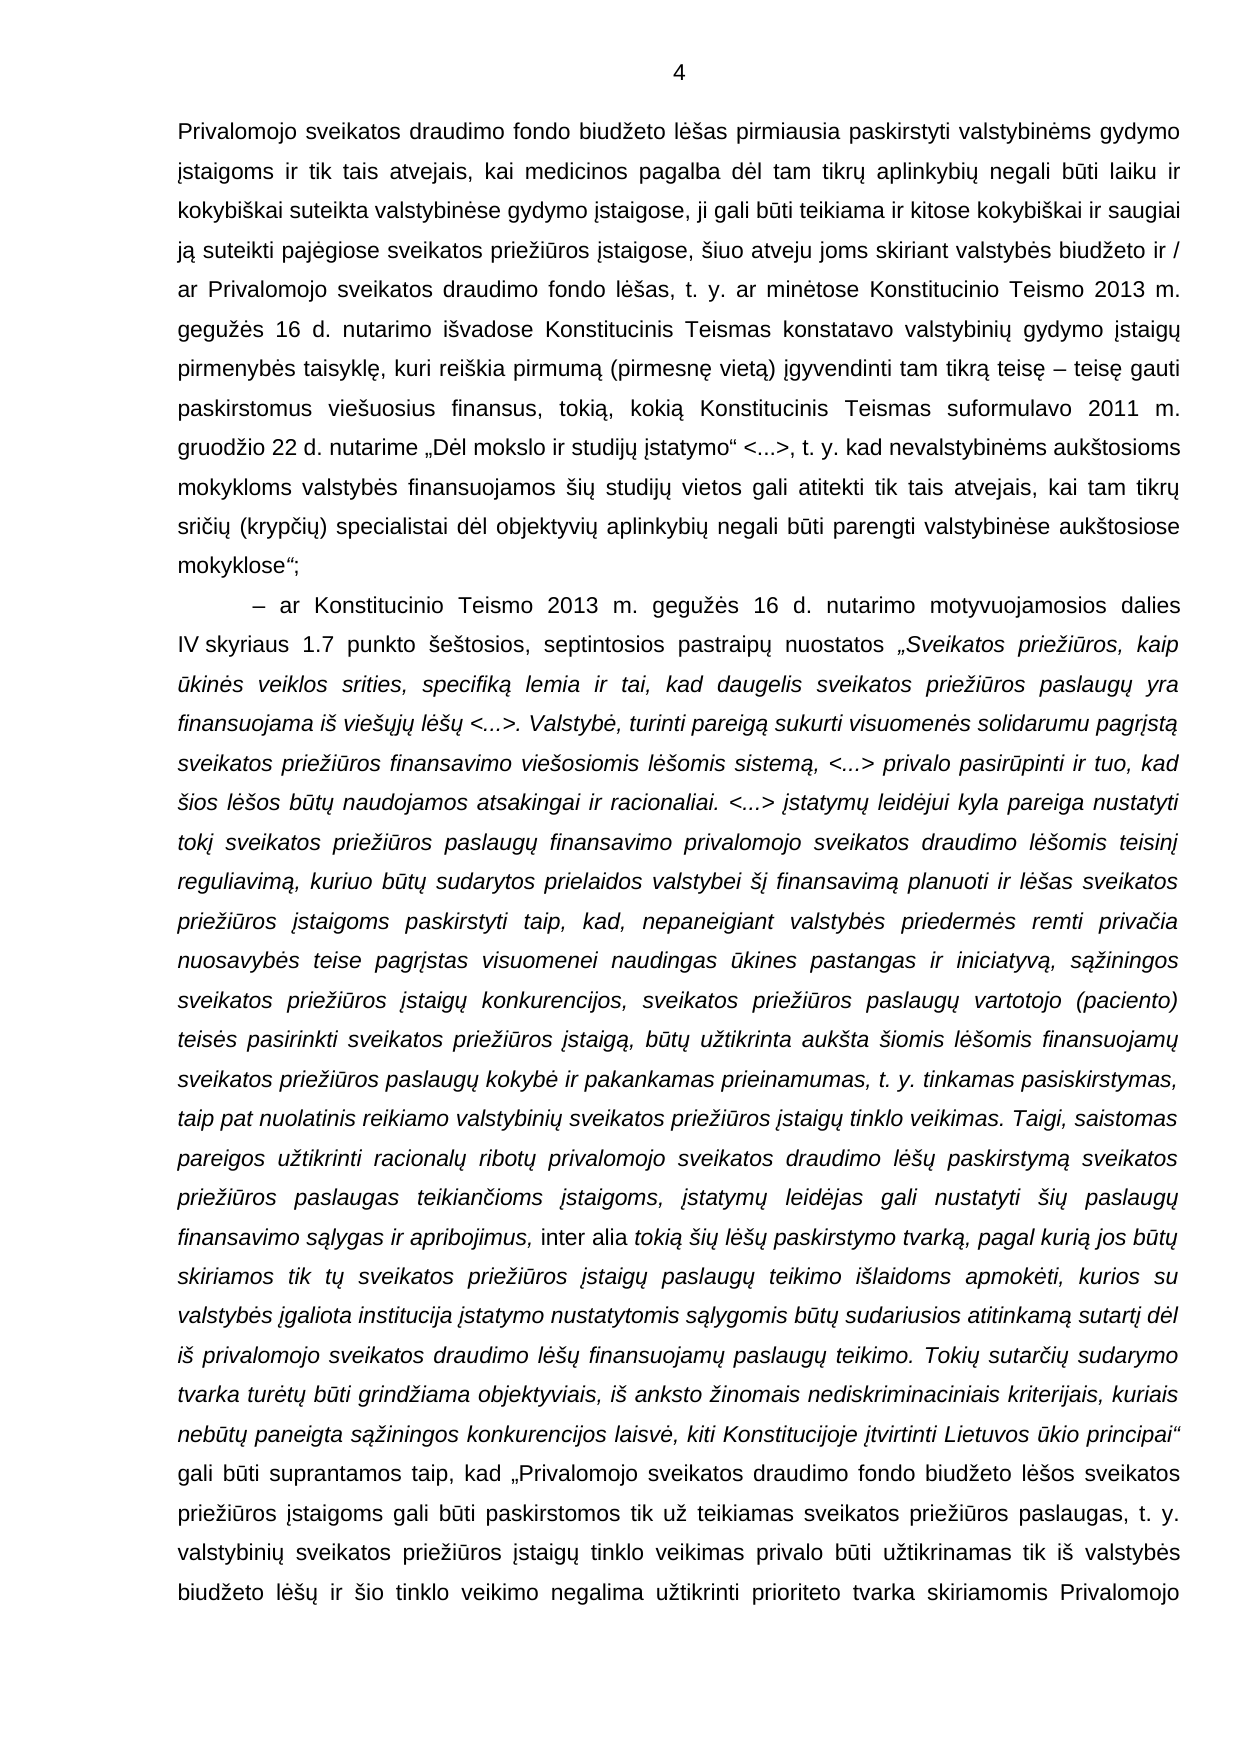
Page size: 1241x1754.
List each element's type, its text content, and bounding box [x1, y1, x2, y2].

text Privalomojo sveikatos draudimo fondo biudžeto lėšas pirmiausia paskirstyti valstybinėms gydymo įstaigoms ir tik tais atvejais, kai medicinos pagalba dėl tam tikrų aplinkybių negali būti laiku ir kokybiškai suteikta valstybinėse gydymo įstaigose, ji gali būti teikiama ir kitose kokybiškai ir saugiai ją suteikti pajėgiose sveikatos priežiūros įstaigose, šiuo atveju joms skiriant valstybės biudžeto ir / ar Privalomojo sveikatos draudimo fondo lėšas, t. y. ar minėtose Konstitucinio Teismo 2013 m. gegužės 16 d. nutarimo išvadose Konstitucinis Teismas konstatavo valstybinių gydymo įstaigų pirmenybės taisyklę, kuri reiškia pirmumą (pirmesnę vietą) įgyvendinti tam tikrą teisę – teisę gauti paskirstomus viešuosius finansus, tokią, kokią Konstitucinis Teismas suformulavo 2011 m. gruodžio 22 d. nutarime „Dėl mokslo ir studijų įstatymo“ <...>, t. y. kad nevalstybinėms aukštosioms mokykloms valstybės finansuojamos šių studijų vietos gali atitekti tik tais atvejais, kai tam tikrų sričių (krypčių) specialistai dėl objektyvių aplinkybių negali būti parengti valstybinėse aukštosiose mokyklose“; [177, 118, 1181, 579]
text – ar Konstitucinio Teismo 2013 m. gegužės 16 d. nutarimo motyvuojamosios dalies IV skyriaus 1.7 punkto šeštosios, septintosios pastraipų nuostatos „Sveikatos priežiūros, kaip ūkinės veiklos srities, specifiką lemia ir tai, kad daugelis sveikatos priežiūros paslaugų yra finansuojama iš viešųjų lėšų <...>. Valstybė, turinti pareigą sukurti visuomenės solidarumu pagrįstą sveikatos priežiūros finansavimo viešosiomis lėšomis sistemą, <...> privalo pasirūpinti ir tuo, kad šios lėšos būtų naudojamos atsakingai ir racionaliai. <...> įstatymų leidėjui kyla pareiga nustatyti tokį sveikatos priežiūros paslaugų finansavimo privalomojo sveikatos draudimo lėšomis teisinį reguliavimą, kuriuo būtų sudarytos prielaidos valstybei šį finansavimą planuoti ir lėšas sveikatos priežiūros įstaigoms paskirstyti taip, kad, nepaneigiant valstybės priedermės remti privačia nuosavybės teise pagrįstas visuomenei naudingas ūkines pastangas ir iniciatyvą, sąžiningos sveikatos priežiūros įstaigų konkurencijos, sveikatos priežiūros paslaugų vartotojo (paciento) teisės pasirinkti sveikatos priežiūros įstaigą, būtų užtikrinta aukšta šiomis lėšomis finansuojamų sveikatos priežiūros paslaugų kokybė ir pakankamas prieinamumas, t. y. tinkamas pasiskirstymas, taip pat nuolatinis reikiamo valstybinių sveikatos priežiūros įstaigų tinklo veikimas. Taigi, saistomas pareigos užtikrinti racionalų ribotų privalomojo sveikatos draudimo lėšų paskirstymą sveikatos priežiūros paslaugas teikiančioms įstaigoms, įstatymų leidėjas gali nustatyti šių paslaugų finansavimo sąlygas ir apribojimus, inter alia tokią šių lėšų paskirstymo tvarką, pagal kurią jos būtų skiriamos tik tų sveikatos priežiūros įstaigų paslaugų teikimo išlaidoms apmokėti, kurios su valstybės įgaliota institucija įstatymo nustatytomis sąlygomis būtų sudariusios atitinkamą sutartį dėl iš privalomojo sveikatos draudimo lėšų finansuojamų paslaugų teikimo. Tokių sutarčių sudarymo tvarka turėtų būti grindžiama objektyviais, iš anksto žinomais nediskriminaciniais kriterijais, kuriais nebūtų paneigta sąžiningos konkurencijos laisvė, kiti Konstitucijoje įtvirtinti Lietuvos ūkio principai“ gali būti suprantamos taip, kad „Privalomojo sveikatos draudimo fondo biudžeto lėšos sveikatos priežiūros įstaigoms gali būti paskirstomos tik už teikiamas sveikatos priežiūros paslaugas, t. y. valstybinių sveikatos priežiūros įstaigų tinklo veikimas privalo būti užtikrinamas tik iš valstybės biudžeto lėšų ir šio tinklo veikimo negalima užtikrinti prioriteto tvarka skiriamomis Privalomojo [177, 592, 1181, 1605]
